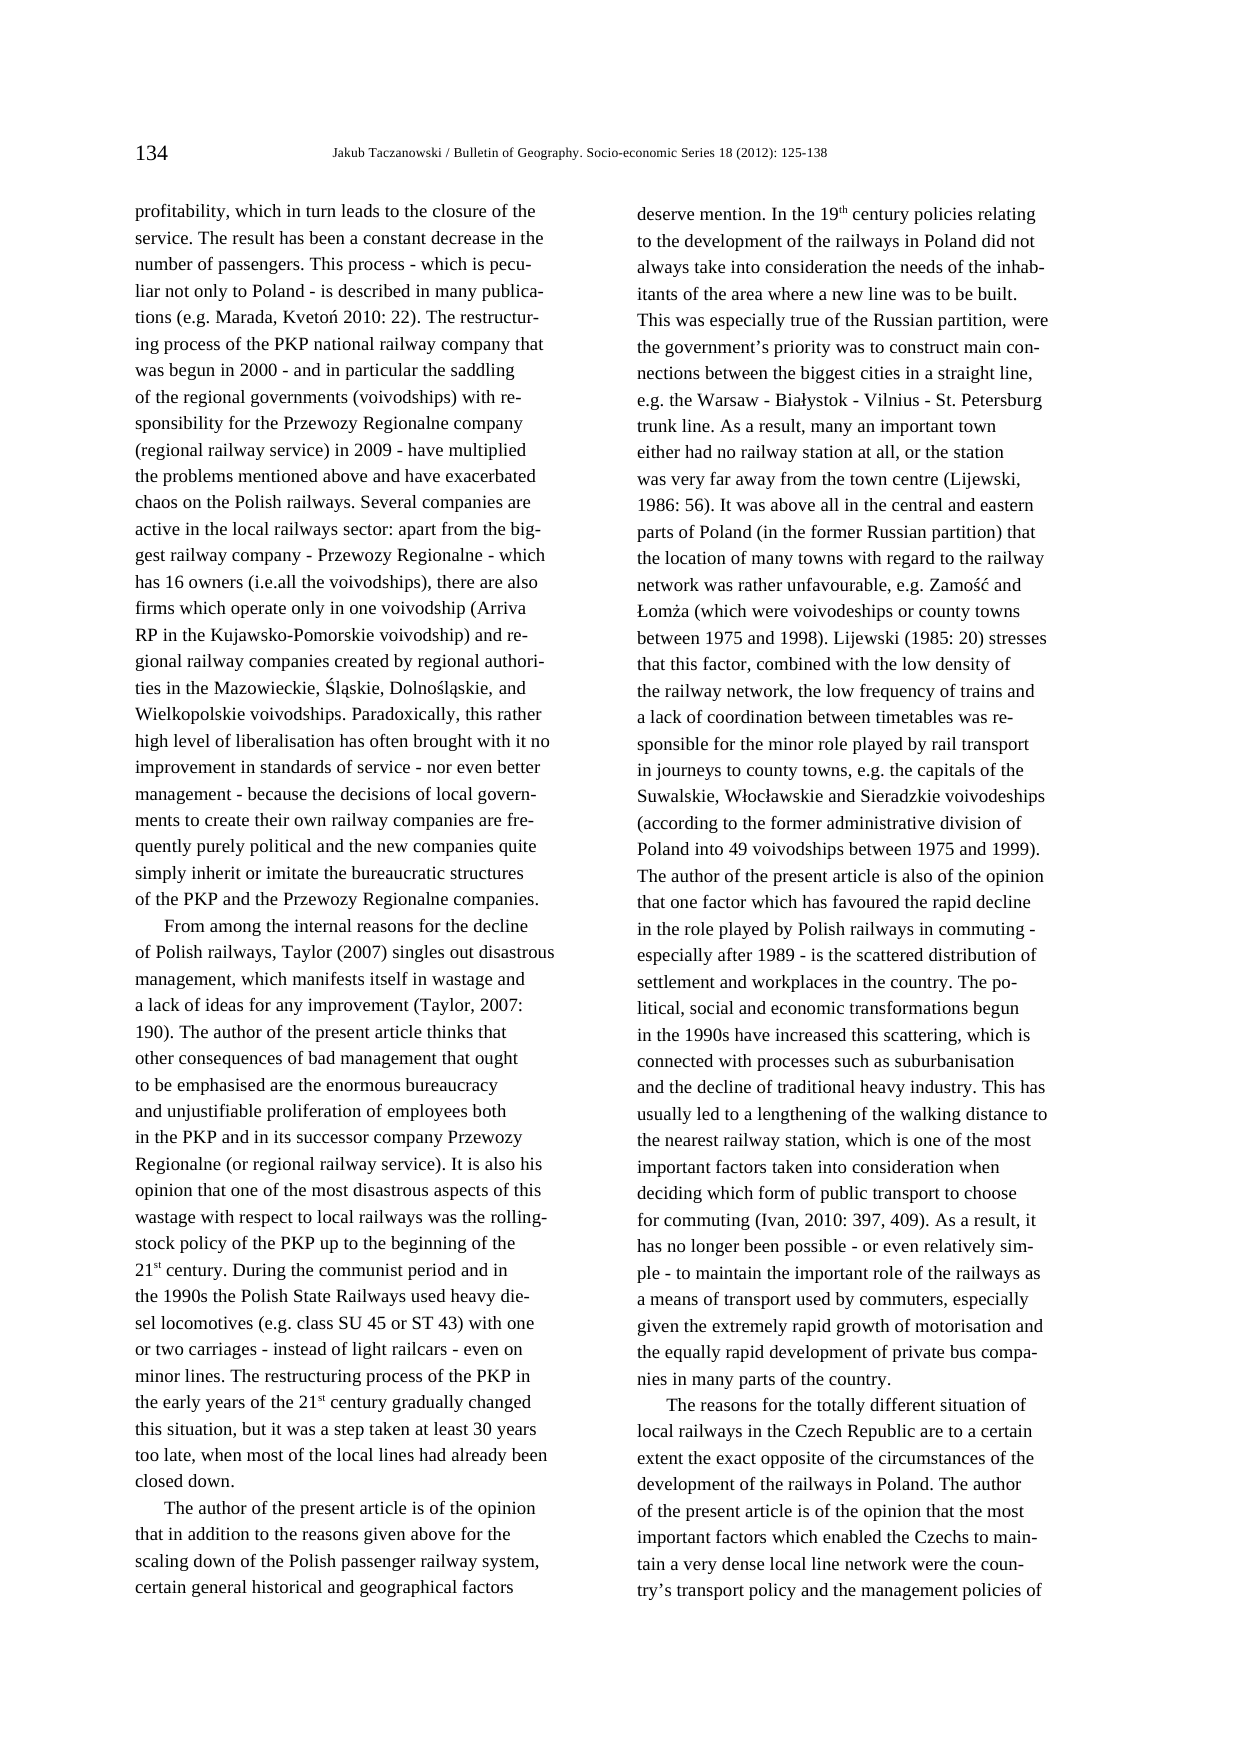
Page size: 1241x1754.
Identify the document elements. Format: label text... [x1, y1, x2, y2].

text The author of the present article is of the opinion that in addition to the reasons given above for the scaling down of the Polish passenger railway system, certain general historical and geographical factors [135, 1493, 605, 1599]
text profitability, which in turn leads to the closure of the service. The result has been a constant decrease in the number of passengers. This process - which is pecu- liar not only to Poland - is described in many publica- tions (e.g. Marada, Kvetoń 2010: 22). The restructur- ing process of the PKP national railway company that was begun in 2000 - and in particular the saddling of the regional governments (voivodships) with re- sponsibility for the Przewozy Regionalne company (regional railway service) in 2009 - have multiplied the problems mentioned above and have exacerbated chaos on the Polish railways. Several companies are active in the local railways sector: apart from the big- gest railway company - Przewozy Regionalne - which has 16 owners (i.e.all the voivodships), there are also firms which operate only in one voivodship (Arriva RP in the Kujawsko-Pomorskie voivodship) and re- gional railway companies created by regional authori- ties in the Mazowieckie, Śląskie, Dolnośląskie, and Wielkopolskie voivodships. Paradoxically, this rather high level of liberalisation has often brought with it no improvement in standards of service - nor even better management - because the decisions of local govern- ments to create their own railway companies are fre- quently purely political and the new companies quite simply inherit or imitate the bureaucratic structures of the PKP and the Przewozy Regionalne companies. [135, 197, 605, 911]
text deserve mention. In the 19th century policies relating to the development of the railways in Poland did not always take into consideration the needs of the inhab- itants of the area where a new line was to be built. This was especially true of the Russian partition, were the government’s priority was to construct main con- nections between the biggest cities in a straight line, e.g. the Warsaw - Białystok - Vilnius - St. Petersburg trunk line. As a result, many an important town either had no railway station at all, or the station was very far away from the town centre (Lijewski, 1986: 56). It was above all in the central and eastern parts of Poland (in the former Russian partition) that the location of many towns with regard to the railway network was rather unfavourable, e.g. Zamość and Łomża (which were voivodeships or county towns between 1975 and 1998). Lijewski (1985: 20) stresses that this factor, combined with the low density of the railway network, the low frequency of trains and a lack of coordination between timetables was re- sponsible for the minor role played by rail transport in journeys to county towns, e.g. the capitals of the Suwalskie, Włocławskie and Sieradzkie voivodeships (according to the former administrative division of Poland into 49 voivodships between 1975 and 1999). The author of the present article is also of the opinion that one factor which has favoured the rapid decline in the role played by Polish railways in commuting - especially after 1989 - is the scattered distribution of settlement and workplaces in the country. The po- litical, social and economic transformations begun in the 1990s have increased this scattering, which is connected with processes such as suburbanisation and the decline of traditional heavy industry. This has usually led to a lengthening of the walking distance to the nearest railway station, which is one of the most important factors taken into consideration when deciding which form of public transport to choose for commuting (Ivan, 2010: 397, 409). As a result, it has no longer been possible - or even relatively sim- ple - to maintain the important role of the railways as a means of transport used by commuters, especially given the extremely rapid growth of motorisation and the equally rapid development of private bus compa- nies in many parts of the country. [637, 200, 1108, 1390]
text 134 [135, 143, 168, 165]
text From among the internal reasons for the decline of Polish railways, Taylor (2007) singles out disastrous management, which manifests itself in wastage and a lack of ideas for any improvement (Taylor, 2007: 190). The author of the present article thinks that other consequences of bad management that ought to be emphasised are the enormous bureaucracy and unjustifiable proliferation of employees both in the PKP and in its successor company Przewozy Regionalne (or regional railway service). It is also his opinion that one of the most disastrous aspects of this wastage with respect to local railways was the rolling- stock policy of the PKP up to the beginning of the 21st century. During the communist period and in the 1990s the Polish State Railways used heavy die- sel locomotives (e.g. class SU 45 or ST 43) with one or two carriages - instead of light railcars - even on minor lines. The restructuring process of the PKP in the early years of the 21st century gradually changed this situation, but it was a step taken at least 30 years too late, when most of the local lines had already been closed down. [135, 911, 605, 1493]
text The reasons for the totally different situation of local railways in the Czech Republic are to a certain extent the exact opposite of the circumstances of the development of the railways in Poland. The author of the present article is of the opinion that the most important factors which enabled the Czechs to main- tain a very dense local line network were the coun- try’s transport policy and the management policies of [637, 1390, 1108, 1602]
text Jakub Taczanowski / Bulletin of Geography. Socio-economic Series 18 (2012): 125-138 [332, 147, 828, 160]
